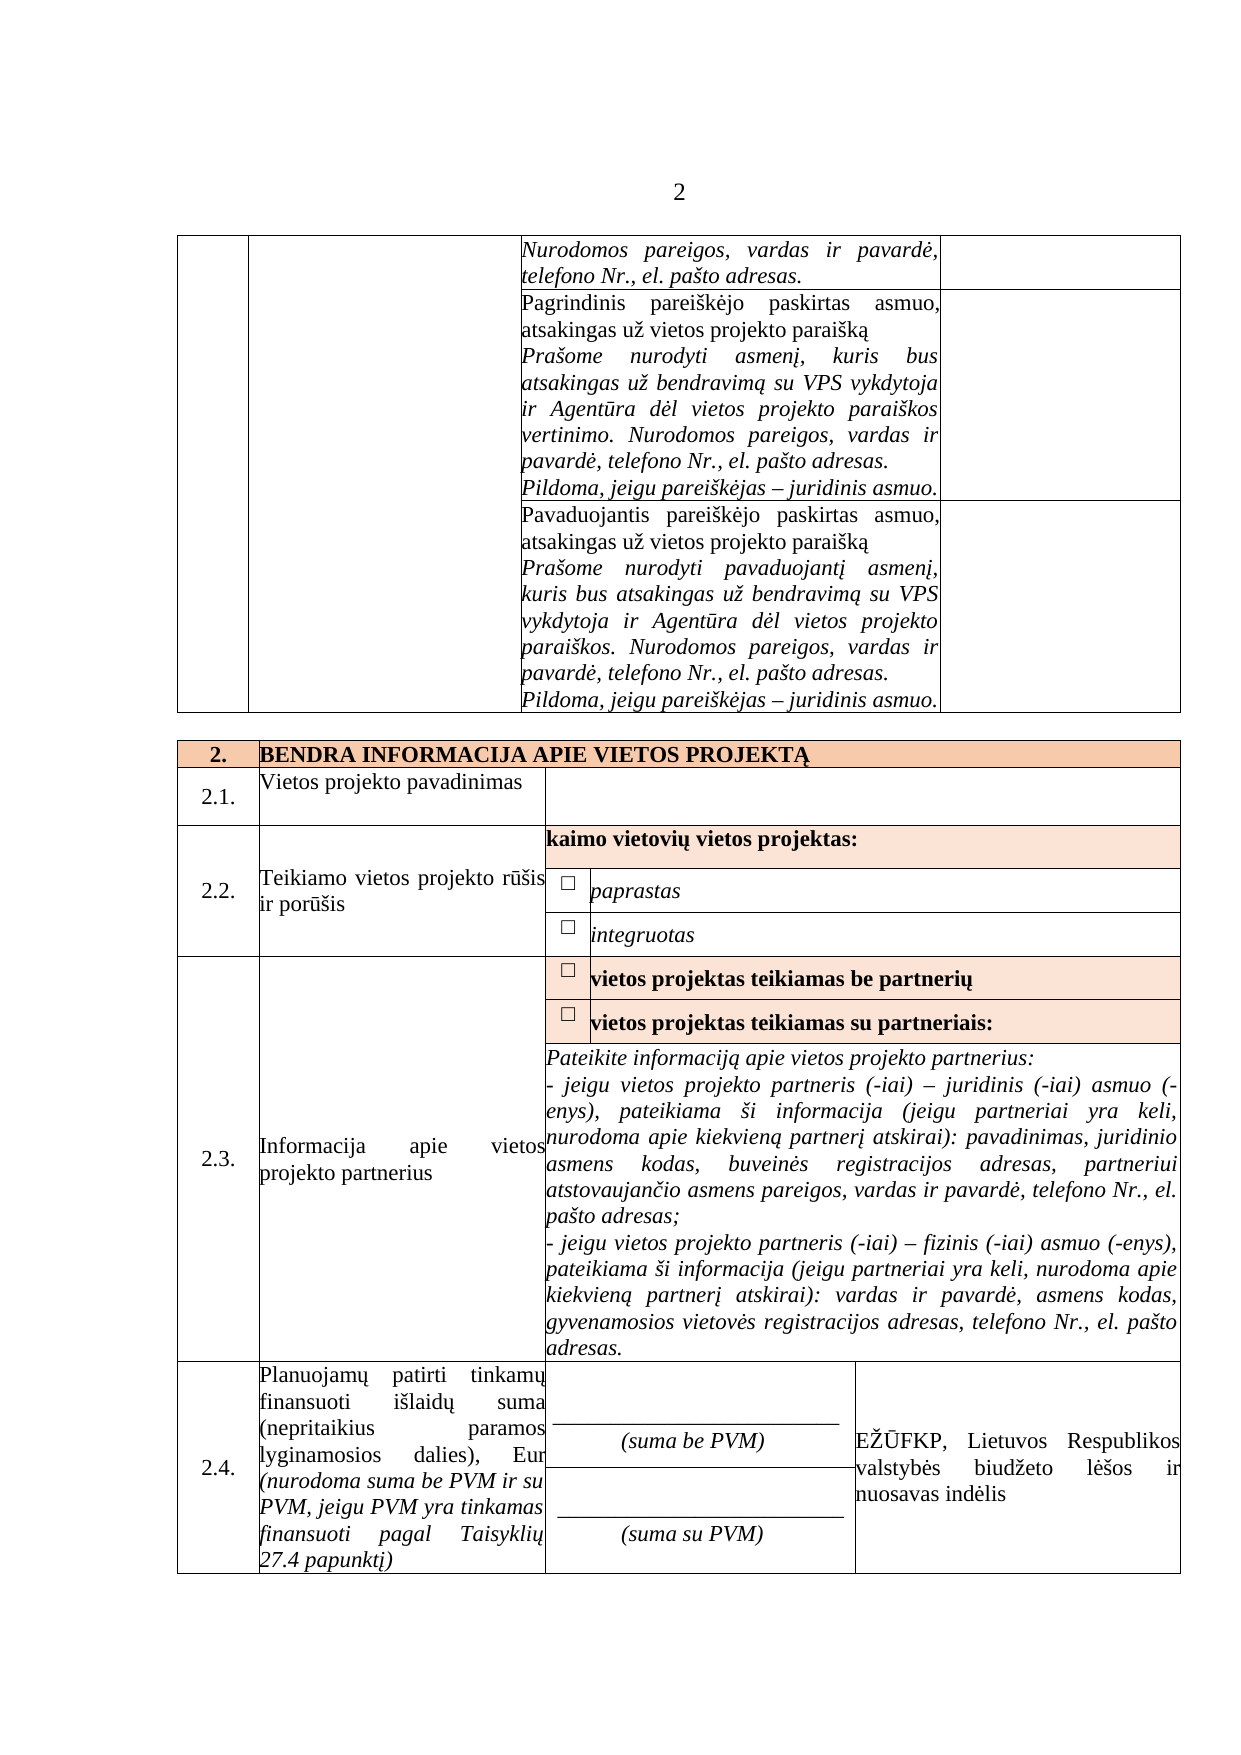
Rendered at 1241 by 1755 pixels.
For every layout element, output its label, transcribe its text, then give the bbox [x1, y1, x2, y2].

table_cell Nurodomos pareigos, vardas ir pavardė, telefono Nr., el. pašto adresas. [522, 236, 940, 288]
table_cell 2.2. [178, 826, 259, 956]
table_cell _________________________ (suma be PVM) [546, 1362, 855, 1467]
table_cell □ [546, 1000, 590, 1043]
table_cell □ [546, 913, 590, 956]
table_cell EŽŪFKP, Lietuvos Respublikos valstybės biudžeto lėšos ir nuosavas indėlis [856, 1362, 1180, 1572]
table_cell Teikiamo vietos projekto rūšis ir porūšis [260, 826, 545, 956]
table_cell [546, 768, 1180, 824]
table_cell paprastas [591, 869, 1180, 912]
table_header BENDRA INFORMACIJA APIE VIETOS PROJEKTĄ [260, 741, 1180, 767]
table_cell 2.3. [178, 957, 259, 1361]
table_cell [941, 290, 1180, 500]
table_cell vietos projektas teikiamas be partnerių [591, 957, 1180, 999]
table_cell Pagrindinis pareiškėjo paskirtas asmuo, atsakingas už vietos projekto paraišką Prašome nurodyti asmenį, kuris bus atsakingas už bendravimą su VPS vykdytoja ir Agentūra dėl vietos projekto paraiškos vertinimo. Nurodomos pareigos, vardas ir pavardė, telefono Nr., el. pašto adresas. Pildoma, jeigu pareiškėjas – juridinis asmuo. [522, 290, 940, 500]
table_cell Informacija apie vietos projekto partnerius [260, 957, 545, 1361]
table_cell _________________________ (suma su PVM) [546, 1468, 855, 1572]
table_cell [941, 501, 1180, 712]
table_cell Pavaduojantis pareiškėjo paskirtas asmuo, atsakingas už vietos projekto paraišką Prašome nurodyti pavaduojantį asmenį, kuris bus atsakingas už bendravimą su VPS vykdytoja ir Agentūra dėl vietos projekto paraiškos. Nurodomos pareigos, vardas ir pavardė, telefono Nr., el. pašto adresas. Pildoma, jeigu pareiškėjas – juridinis asmuo. [522, 501, 940, 712]
table_cell Vietos projekto pavadinimas [260, 768, 545, 824]
table_header 2. [178, 741, 259, 767]
table_cell [249, 236, 521, 712]
table_cell vietos projektas teikiamas su partneriais: [591, 1000, 1180, 1043]
table_cell [178, 236, 248, 712]
table_cell 2.1. [178, 768, 259, 824]
table_cell □ [546, 869, 590, 912]
table_cell □ [546, 957, 590, 999]
table_cell [941, 236, 1180, 288]
table_cell 2.4. [178, 1362, 259, 1572]
table_cell kaimo vietovių vietos projektas: [546, 826, 1180, 868]
table_cell Planuojamų patirti tinkamų finansuoti išlaidų suma (nepritaikius paramos lyginamosios dalies), Eur (nurodoma suma be PVM ir su PVM, jeigu PVM yra tinkamas finansuoti pagal Taisyklių 27.4 papunktį) [260, 1362, 545, 1572]
table_cell integruotas [591, 913, 1180, 956]
table_cell Pateikite informaciją apie vietos projekto partnerius: - jeigu vietos projekto partneris (-iai) – juridinis (-iai) asmuo (-enys), pateikiama ši informacija (jeigu partneriai yra keli, nurodoma apie kiekvieną partnerį atskirai): pavadinimas, juridinio asmens kodas, buveinės registracijos adresas, partneriui atstovaujančio asmens pareigos, vardas ir pavardė, telefono Nr., el. pašto adresas; - jeigu vietos projekto partneris (-iai) – fizinis (-iai) asmuo (-enys), pateikiama ši informacija (jeigu partneriai yra keli, nurodoma apie kiekvieną partnerį atskirai): vardas ir pavardė, asmens kodas, gyvenamosios vietovės registracijos adresas, telefono Nr., el. pašto adresas. [546, 1044, 1180, 1361]
